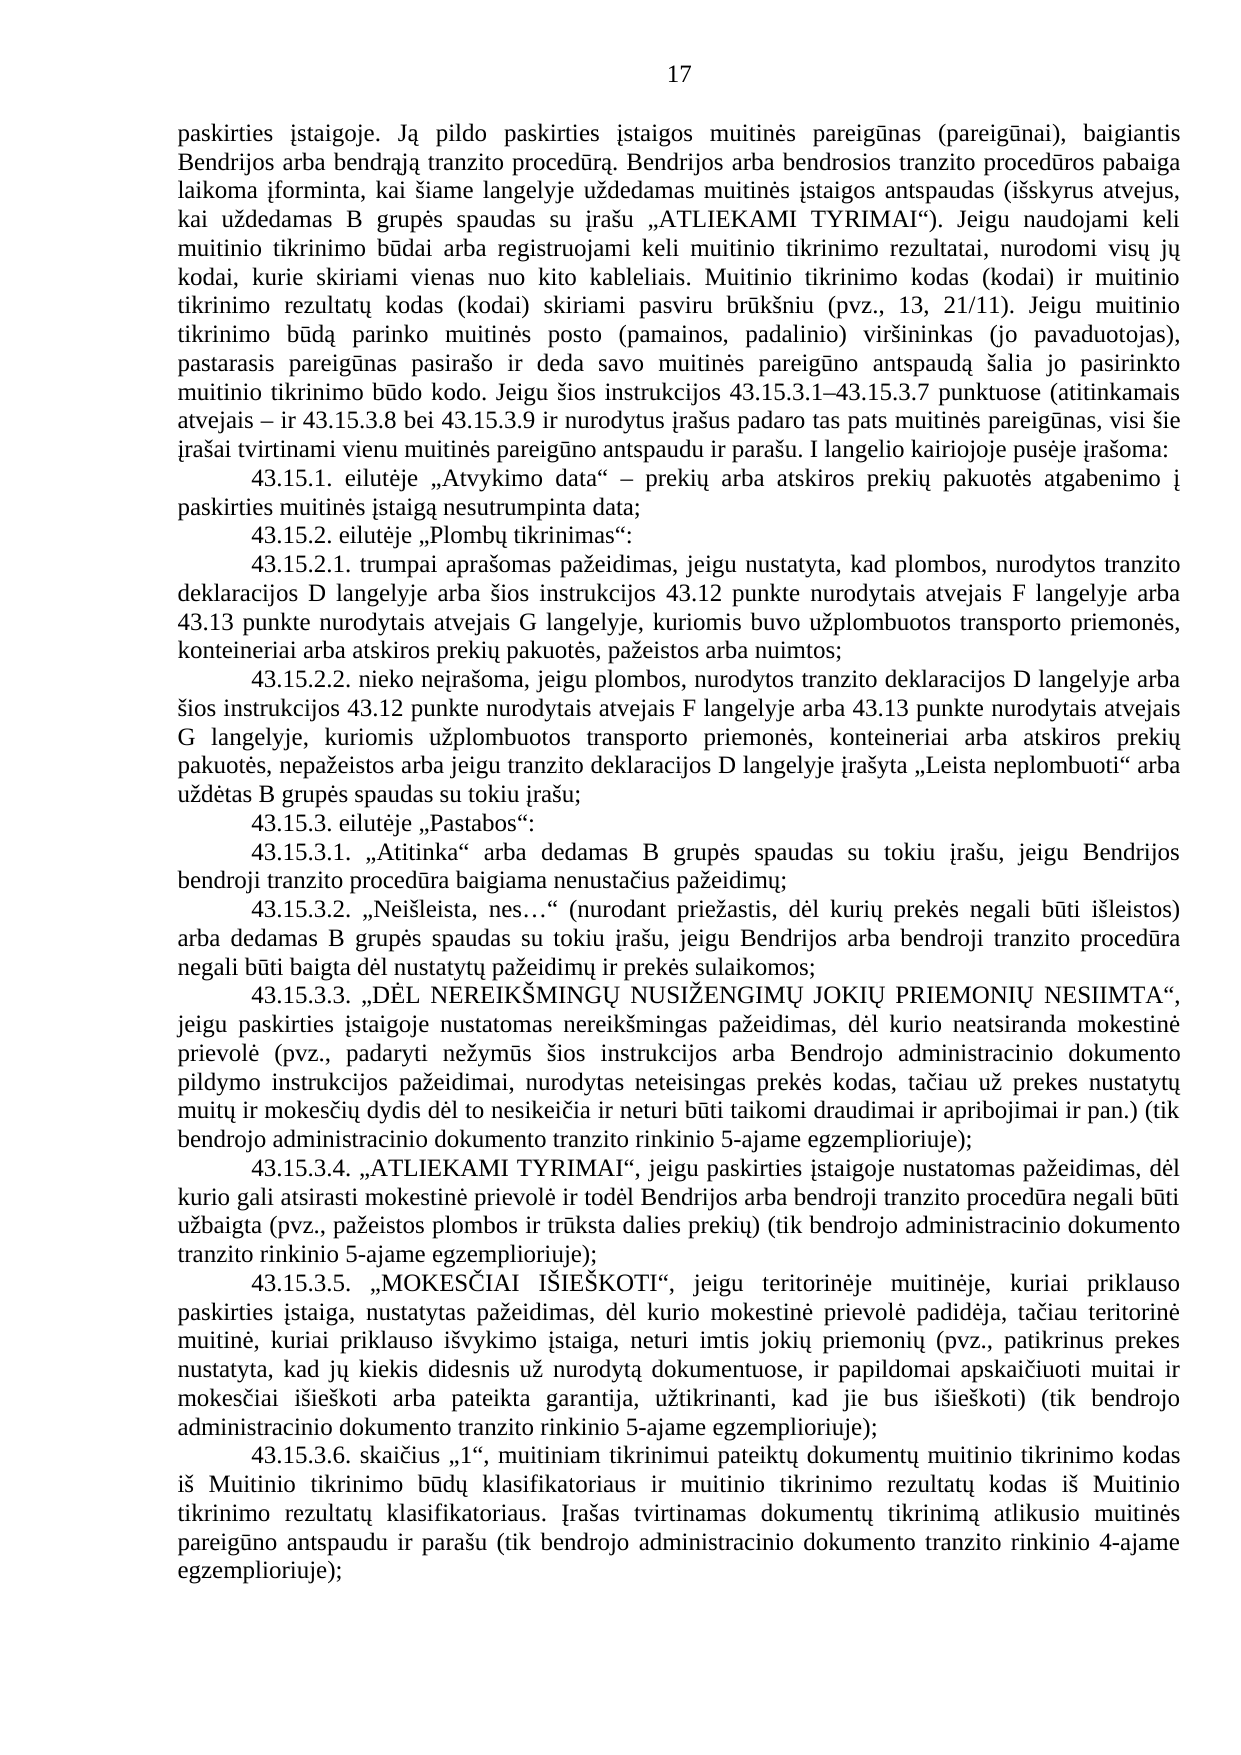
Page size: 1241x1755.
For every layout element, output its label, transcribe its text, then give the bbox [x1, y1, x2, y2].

text 43.15.3.1. „Atitinka“ arba dedamas B grupės spaudas su tokiu įrašu, jeigu Bendrijos bendroji tranzito procedūra baigiama nenustačius pažeidimų; [177, 837, 1181, 894]
text 43.15.2. eilutėje „Plombų tikrinimas“: [177, 521, 1181, 549]
text 43.15.3.4. „ATLIEKAMI TYRIMAI“, jeigu paskirties įstaigoje nustatomas pažeidimas, dėl kurio gali atsirasti mokestinė prievolė ir todėl Bendrijos arba bendroji tranzito procedūra negali būti užbaigta (pvz., pažeistos plombos ir trūksta dalies prekių) (tik bendrojo administracinio dokumento tranzito rinkinio 5-ajame egzemplioriuje); [177, 1153, 1181, 1268]
text paskirties įstaigoje. Ją pildo paskirties įstaigos muitinės pareigūnas (pareigūnai), baigiantis Bendrijos arba bendrąją tranzito procedūrą. Bendrijos arba bendrosios tranzito procedūros pabaiga laikoma įforminta, kai šiame langelyje uždedamas muitinės įstaigos antspaudas (išskyrus atvejus, kai uždedamas B grupės spaudas su įrašu „ATLIEKAMI TYRIMAI“). Jeigu naudojami keli muitinio tikrinimo būdai arba registruojami keli muitinio tikrinimo rezultatai, nurodomi visų jų kodai, kurie skiriami vienas nuo kito kableliais. Muitinio tikrinimo kodas (kodai) ir muitinio tikrinimo rezultatų kodas (kodai) skiriami pasviru brūkšniu (pvz., 13, 21/11). Jeigu muitinio tikrinimo būdą parinko muitinės posto (pamainos, padalinio) viršininkas (jo pavaduotojas), pastarasis pareigūnas pasirašo ir deda savo muitinės pareigūno antspaudą šalia jo pasirinkto muitinio tikrinimo būdo kodo. Jeigu šios instrukcijos 43.15.3.1–43.15.3.7 punktuose (atitinkamais atvejais – ir 43.15.3.8 bei 43.15.3.9 ir nurodytus įrašus padaro tas pats muitinės pareigūnas, visi šie įrašai tvirtinami vienu muitinės pareigūno antspaudu ir parašu. I langelio kairiojoje pusėje įrašoma: [177, 118, 1181, 463]
text 43.15.2.2. nieko neįrašoma, jeigu plombos, nurodytos tranzito deklaracijos D langelyje arba šios instrukcijos 43.12 punkte nurodytais atvejais F langelyje arba 43.13 punkte nurodytais atvejais G langelyje, kuriomis užplombuotos transporto priemonės, konteineriai arba atskiros prekių pakuotės, nepažeistos arba jeigu tranzito deklaracijos D langelyje įrašyta „Leista neplombuoti“ arba uždėtas B grupės spaudas su tokiu įrašu; [177, 664, 1181, 808]
text 43.15.2.1. trumpai aprašomas pažeidimas, jeigu nustatyta, kad plombos, nurodytos tranzito deklaracijos D langelyje arba šios instrukcijos 43.12 punkte nurodytais atvejais F langelyje arba 43.13 punkte nurodytais atvejais G langelyje, kuriomis buvo užplombuotos transporto priemonės, konteineriai arba atskiros prekių pakuotės, pažeistos arba nuimtos; [177, 549, 1181, 664]
text 43.15.3.3. „DĖL NEREIKŠMINGŲ NUSIŽENGIMŲ JOKIŲ PRIEMONIŲ NESIIMTA“, jeigu paskirties įstaigoje nustatomas nereikšmingas pažeidimas, dėl kurio neatsiranda mokestinė prievolė (pvz., padaryti nežymūs šios instrukcijos arba Bendrojo administracinio dokumento pildymo instrukcijos pažeidimai, nurodytas neteisingas prekės kodas, tačiau už prekes nustatytų muitų ir mokesčių dydis dėl to nesikeičia ir neturi būti taikomi draudimai ir apribojimai ir pan.) (tik bendrojo administracinio dokumento tranzito rinkinio 5-ajame egzemplioriuje); [177, 981, 1181, 1153]
text 43.15.3.5. „MOKESČIAI IŠIEŠKOTI“, jeigu teritorinėje muitinėje, kuriai priklauso paskirties įstaiga, nustatytas pažeidimas, dėl kurio mokestinė prievolė padidėja, tačiau teritorinė muitinė, kuriai priklauso išvykimo įstaiga, neturi imtis jokių priemonių (pvz., patikrinus prekes nustatyta, kad jų kiekis didesnis už nurodytą dokumentuose, ir papildomai apskaičiuoti muitai ir mokesčiai išieškoti arba pateikta garantija, užtikrinanti, kad jie bus išieškoti) (tik bendrojo administracinio dokumento tranzito rinkinio 5-ajame egzemplioriuje); [177, 1268, 1181, 1441]
text 43.15.3. eilutėje „Pastabos“: [177, 808, 1181, 837]
text 43.15.3.2. „Neišleista, nes…“ (nurodant priežastis, dėl kurių prekės negali būti išleistos) arba dedamas B grupės spaudas su tokiu įrašu, jeigu Bendrijos arba bendroji tranzito procedūra negali būti baigta dėl nustatytų pažeidimų ir prekės sulaikomos; [177, 894, 1181, 981]
text 43.15.1. eilutėje „Atvykimo data“ – prekių arba atskiros prekių pakuotės atgabenimo į paskirties muitinės įstaigą nesutrumpinta data; [177, 463, 1181, 521]
text 43.15.3.6. skaičius „1“, muitiniam tikrinimui pateiktų dokumentų muitinio tikrinimo kodas iš Muitinio tikrinimo būdų klasifikatoriaus ir muitinio tikrinimo rezultatų kodas iš Muitinio tikrinimo rezultatų klasifikatoriaus. Įrašas tvirtinamas dokumentų tikrinimą atlikusio muitinės pareigūno antspaudu ir parašu (tik bendrojo administracinio dokumento tranzito rinkinio 4-ajame egzemplioriuje); [177, 1441, 1181, 1584]
